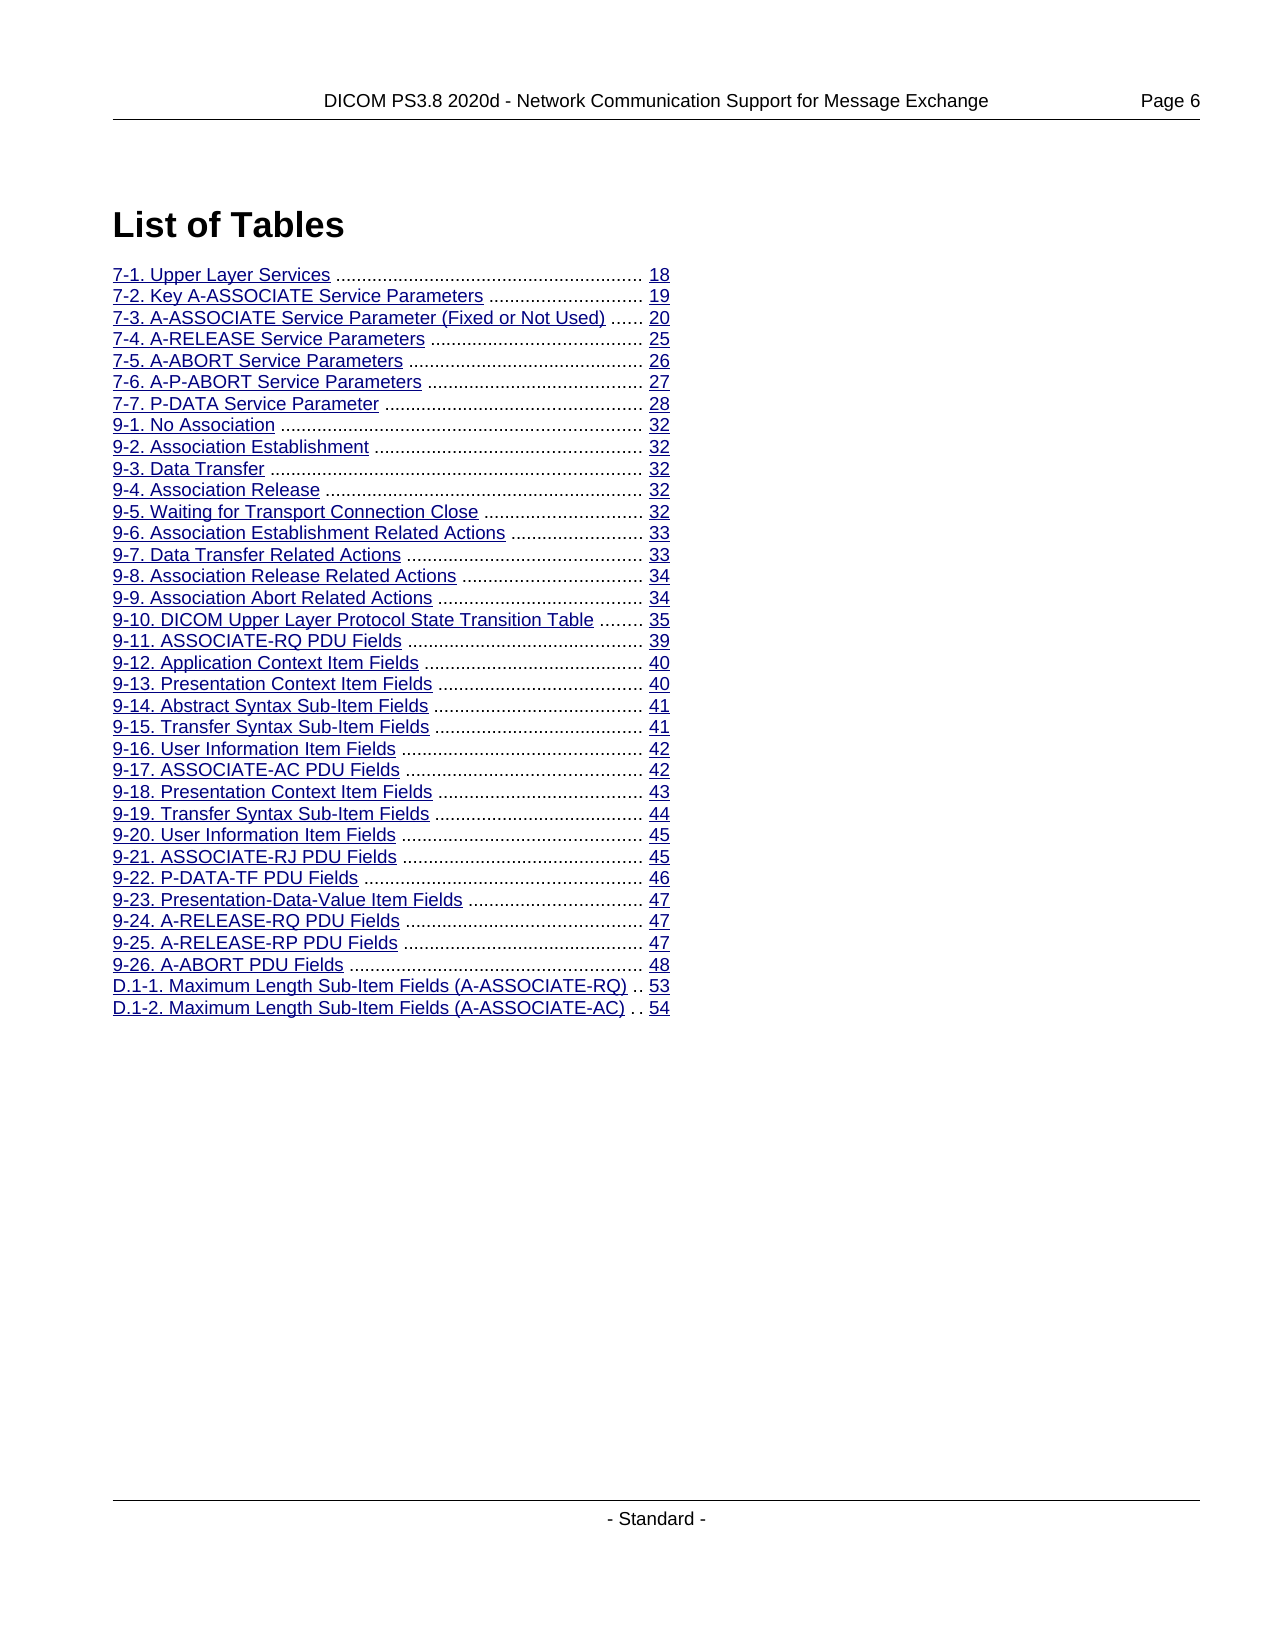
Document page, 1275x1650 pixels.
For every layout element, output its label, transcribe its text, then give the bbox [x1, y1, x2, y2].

text List of Tables [112, 204, 1200, 245]
text 7-4. A-RELEASE Service Parameters 0 [112, 328, 1175, 349]
text 9-12. Application Context Item Fields 0 [112, 651, 1175, 673]
text 7-5. A-ABORT Service Parameters 0 [112, 349, 1175, 371]
text 9-23. Presentation-Data-Value Item Fields 0 [112, 889, 1175, 910]
text 9-19. Transfer Syntax Sub-Item Fields 0 [112, 802, 1175, 824]
text 9-8. Association Release Related Actions 0 [112, 565, 1175, 587]
text D.1-1. Maximum Length Sub-Item Fields (A-ASSOCIATE-RQ) 0 [112, 975, 1175, 996]
text 9-25. A-RELEASE-RP PDU Fields 0 [112, 932, 1175, 953]
text 7-3. A-ASSOCIATE Service Parameter (Fixed or Not Used) 0 [112, 306, 1175, 328]
text 9-11. ASSOCIATE-RQ PDU Fields 0 [112, 630, 1175, 651]
text 7-7. P-DATA Service Parameter 0 [112, 393, 1175, 414]
text 7-6. A-P-ABORT Service Parameters 0 [112, 371, 1175, 393]
text 9-13. Presentation Context Item Fields 0 [112, 673, 1175, 694]
text 9-18. Presentation Context Item Fields 0 [112, 781, 1175, 802]
text 7-1. Upper Layer Services 0 [112, 263, 1175, 285]
text 9-3. Data Transfer 0 [112, 457, 1175, 479]
text 9-20. User Information Item Fields 0 [112, 824, 1175, 846]
text 9-10. DICOM Upper Layer Protocol State Transition Table 0 [112, 608, 1175, 630]
text 9-17. ASSOCIATE-AC PDU Fields 0 [112, 759, 1175, 781]
text 9-6. Association Establishment Related Actions 0 [112, 522, 1175, 544]
text 9-14. Abstract Syntax Sub-Item Fields 0 [112, 694, 1175, 716]
text 9-16. User Information Item Fields 0 [112, 738, 1175, 759]
text 9-21. ASSOCIATE-RJ PDU Fields 0 [112, 846, 1175, 867]
text D.1-2. Maximum Length Sub-Item Fields (A-ASSOCIATE-AC) 0 [112, 996, 1175, 1018]
text 9-5. Waiting for Transport Connection Close 0 [112, 501, 1175, 522]
text 9-9. Association Abort Related Actions 0 [112, 587, 1175, 608]
text 9-26. A-ABORT PDU Fields 0 [112, 953, 1175, 975]
text 7-2. Key A-ASSOCIATE Service Parameters 0 [112, 285, 1175, 306]
text 9-4. Association Release 0 [112, 479, 1175, 501]
text 9-1. No Association 0 [112, 414, 1175, 436]
text 9-22. P-DATA-TF PDU Fields 0 [112, 867, 1175, 889]
text 9-24. A-RELEASE-RQ PDU Fields 0 [112, 910, 1175, 932]
text 9-7. Data Transfer Related Actions 0 [112, 544, 1175, 565]
text 9-2. Association Establishment 0 [112, 436, 1175, 457]
text 9-15. Transfer Syntax Sub-Item Fields 0 [112, 716, 1175, 738]
